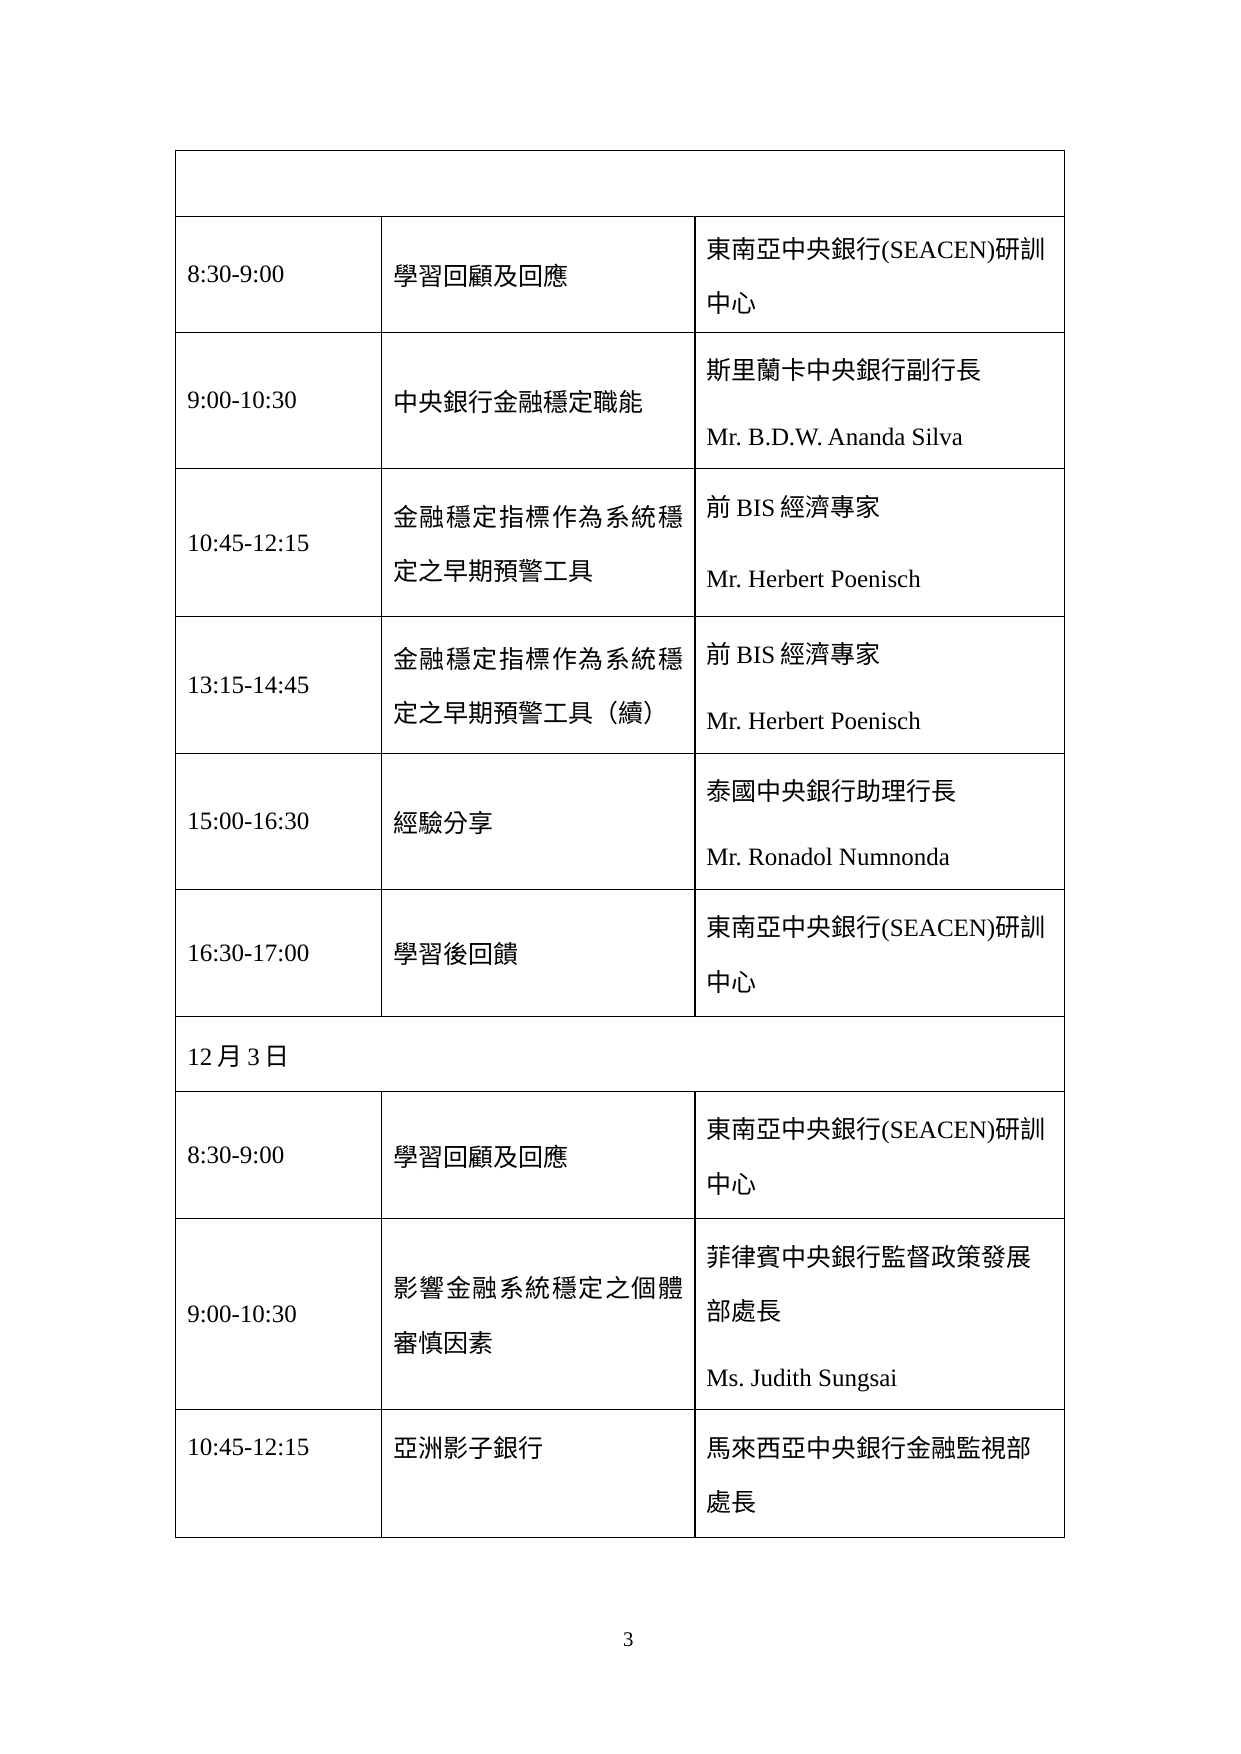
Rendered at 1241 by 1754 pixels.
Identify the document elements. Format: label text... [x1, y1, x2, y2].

table_cell 金融穩定指標作為系統穩定之早期預警工具（續） [382, 617, 694, 752]
table_cell 影響金融系統穩定之個體審慎因素 [382, 1219, 694, 1409]
table_cell 9:00-10:30 [176, 333, 381, 468]
table_cell 菲律賓中央銀行監督政策發展部處長 Ms. Judith Sungsai [696, 1219, 1064, 1409]
table_cell 經驗分享 [382, 754, 694, 889]
table_cell 馬來西亞中央銀行金融監視部處長 [696, 1410, 1064, 1537]
table_cell 學習回顧及回應 [382, 1092, 694, 1218]
table_cell 16:30-17:00 [176, 890, 381, 1016]
table_cell 金融穩定指標作為系統穩定之早期預警工具 [382, 469, 694, 616]
table_cell 東南亞中央銀行(SEACEN)研訓中心 [696, 890, 1064, 1016]
table_cell 8:30-9:00 [176, 1092, 381, 1218]
table_cell 前BIS經濟專家 Mr. Herbert Poenisch [696, 469, 1064, 616]
table_cell 亞洲影子銀行 [382, 1410, 694, 1537]
table_cell 東南亞中央銀行(SEACEN)研訓中心 [696, 217, 1064, 332]
table_cell 10:45-12:15 [176, 1410, 381, 1537]
table_cell 學習回顧及回應 [382, 217, 694, 332]
table_cell 10:45-12:15 [176, 469, 381, 616]
table_cell 東南亞中央銀行(SEACEN)研訓中心 [696, 1092, 1064, 1218]
table_cell 9:00-10:30 [176, 1219, 381, 1409]
table_cell 學習後回饋 [382, 890, 694, 1016]
table_cell [176, 151, 1064, 216]
table_cell 泰國中央銀行助理行長 Mr. Ronadol Numnonda [696, 754, 1064, 889]
table_cell 8:30-9:00 [176, 217, 381, 332]
table_cell 15:00-16:30 [176, 754, 381, 889]
table_cell 前BIS經濟專家 Mr. Herbert Poenisch [696, 617, 1064, 752]
table_cell 12月3日 [176, 1017, 1064, 1091]
table_cell 斯里蘭卡中央銀行副行長 Mr. B.D.W. Ananda Silva [696, 333, 1064, 468]
table_cell 13:15-14:45 [176, 617, 381, 752]
table_cell 中央銀行金融穩定職能 [382, 333, 694, 468]
